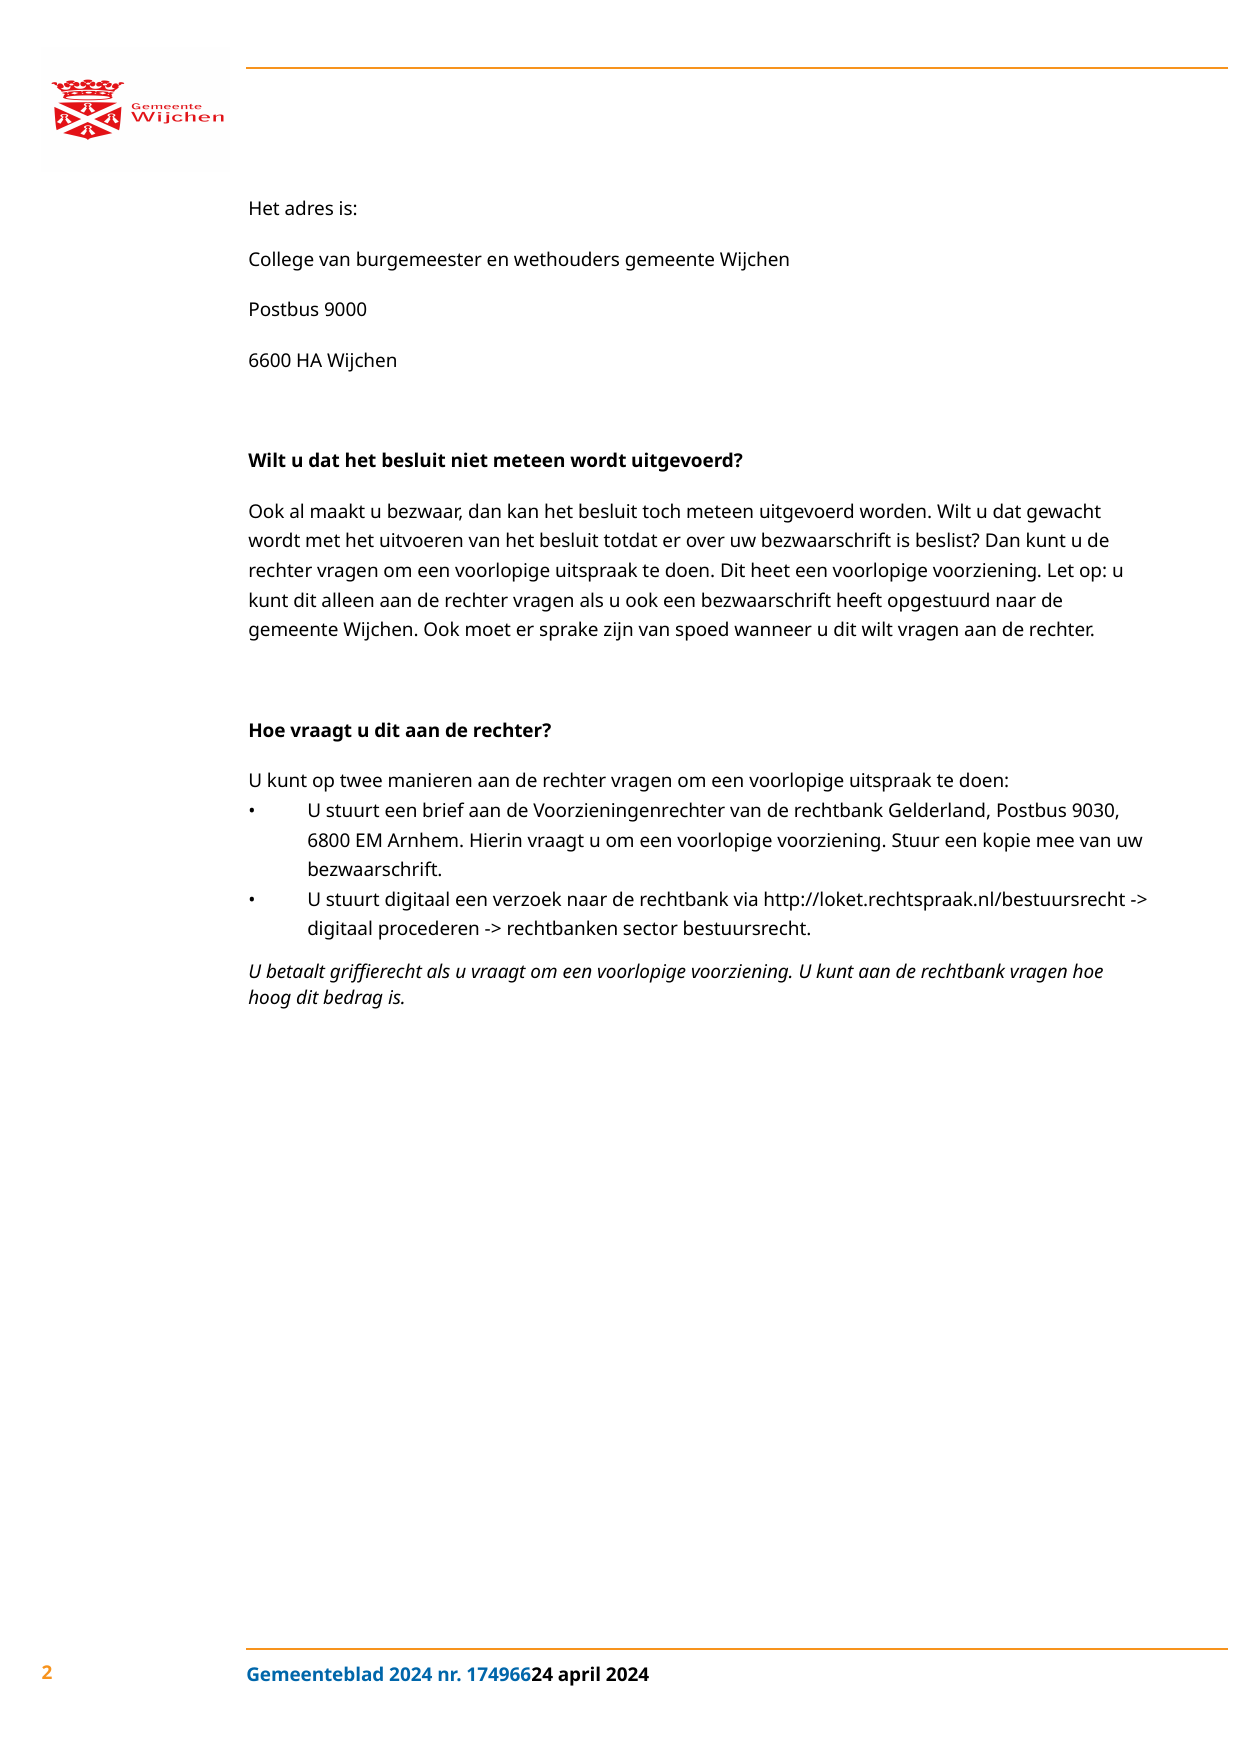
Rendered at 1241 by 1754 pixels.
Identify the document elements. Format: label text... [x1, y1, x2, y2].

text Postbus 9000 [248, 296, 1152, 322]
text Ook al maakt u bezwaar, dan kan het besluit toch meteen uitgevoerd worden. Wilt u dat gewacht wordt met het uitvoeren van het besluit totdat er over uw bezwaarschrift is beslist? Dan kunt u de rechter vragen om een voorlopige uitspraak te doen. Dit heet een voorlopige voorziening. Let op: u kunt dit alleen aan de rechter vragen als u ook een bezwaarschrift heeft opgestuurd naar de gemeente Wijchen. Ook moet er sprake zijn van spoed wanneer u dit wilt vragen aan de rechter. [248, 498, 1152, 642]
text Hoe vraagt u dit aan de rechter? [248, 717, 1152, 743]
text 6600 HA Wijchen [248, 347, 1152, 373]
text College van burgemeester en wethouders gemeente Wijchen [248, 246, 1152, 272]
text U betaalt griffierecht als u vraagt om een voorlopige voorziening. U kunt aan de rechtbank vragen hoe hoog dit bedrag is. [248, 959, 1152, 1010]
picture [41, 47, 231, 172]
text Het adres is: [248, 196, 1152, 221]
text Wilt u dat het besluit niet meteen wordt uitgevoerd? [248, 448, 1152, 473]
list U stuurt een brief aan de Voorzieningenrechter van de rechtbank Gelderland, Postbus 9030, 6800 EM Arnhem. Hierin vraagt u om een voorlopige voorziening. Stuur een kopie mee van uw bezwaarschrift. [248, 797, 1152, 882]
text U kunt op twee manieren aan de rechter vragen om een voorlopige uitspraak te doen: [248, 768, 1152, 793]
list U stuurt digitaal een verzoek naar de rechtbank via http://loket.rechtspraak.nl/bestuursrecht -> digitaal procederen -> rechtbanken sector bestuursrecht. [248, 886, 1152, 941]
